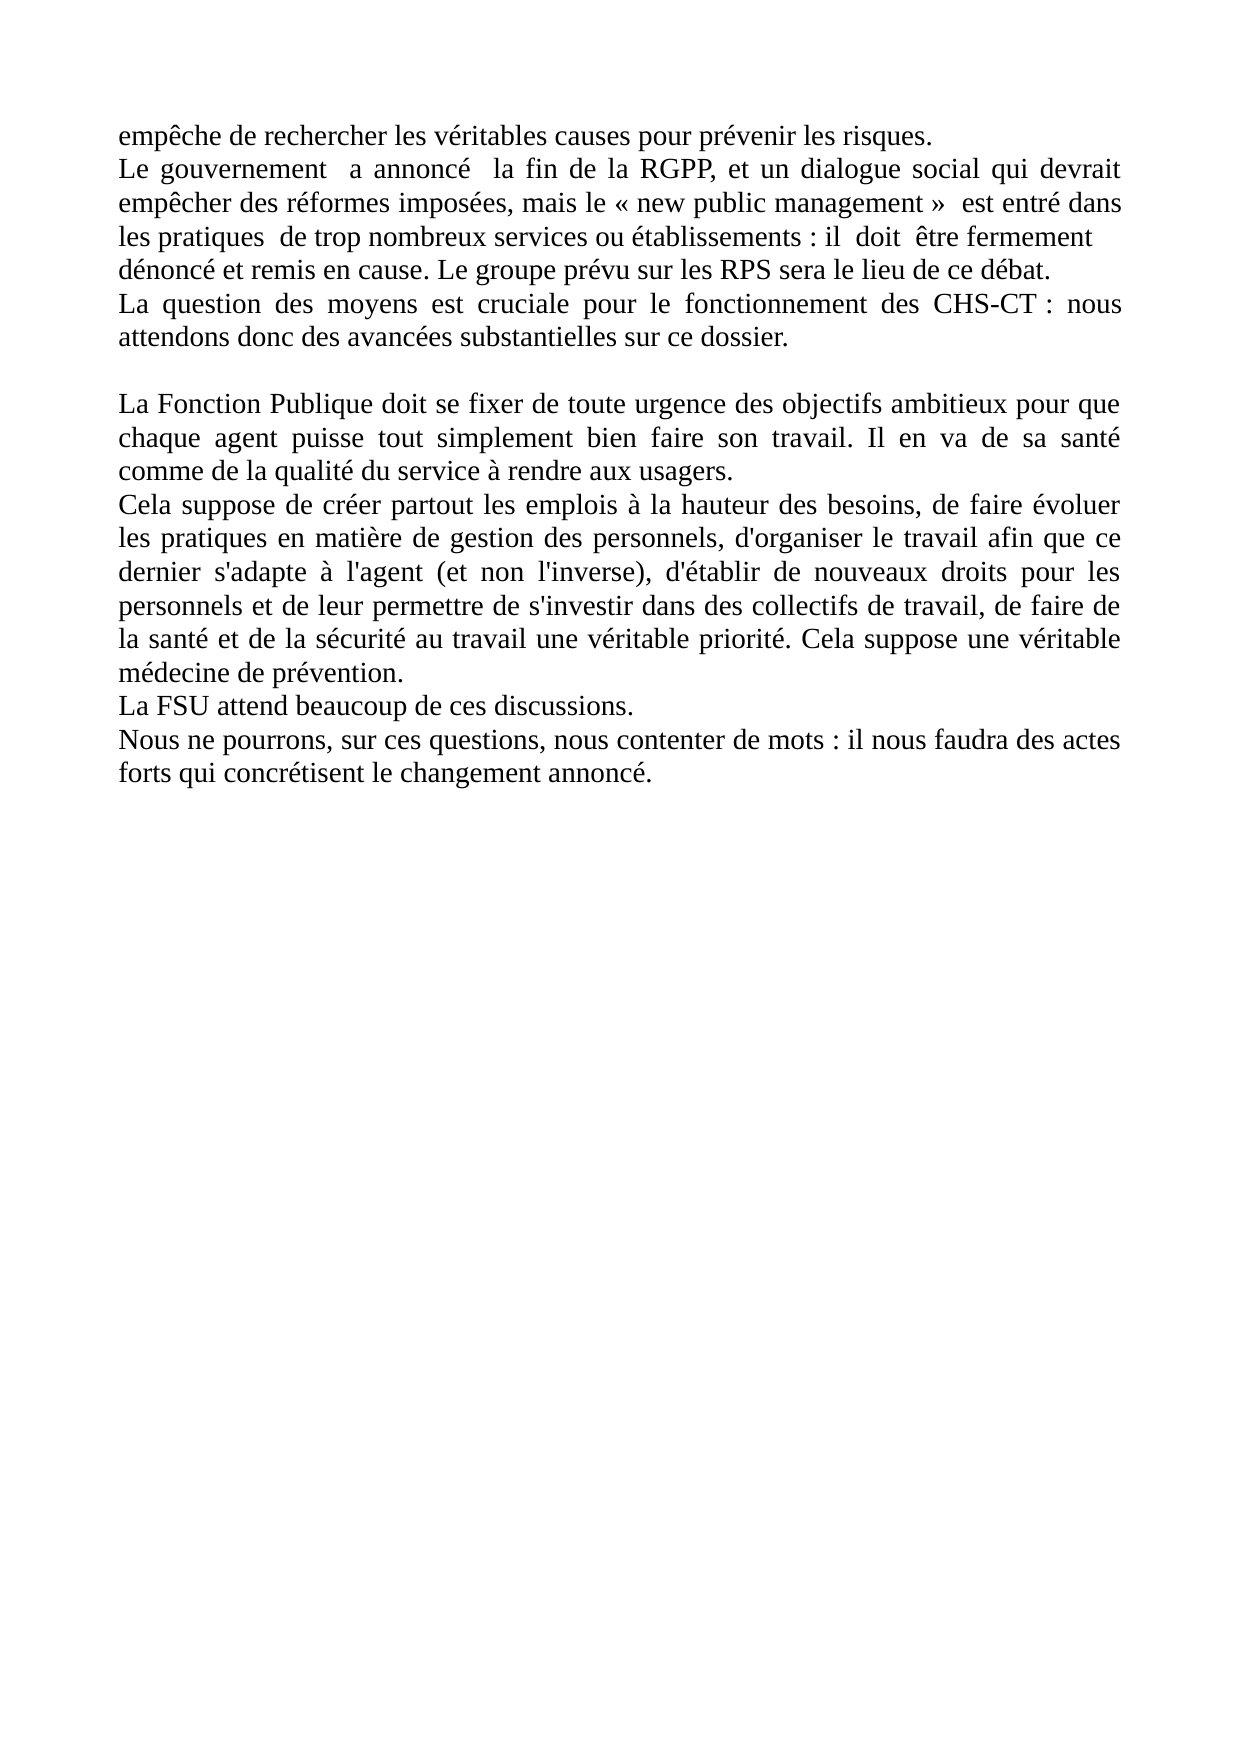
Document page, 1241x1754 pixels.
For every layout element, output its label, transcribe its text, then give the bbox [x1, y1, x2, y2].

text La FSU attend beaucoup de ces discussions. [118, 688, 1122, 722]
text Le gouvernement a annoncé la fin de la RGPP, et un dialogue social qui devrait empêcher des réformes imposées, mais le « new public management » est entré dans les pratiques de trop nombreux services ou établissements : il doit être fermement [118, 152, 1122, 252]
text Nous ne pourrons, sur ces questions, nous contenter de mots : il nous faudra des actes forts qui concrétisent le changement annoncé. [118, 722, 1122, 789]
text La question des moyens est cruciale pour le fonctionnement des CHS-CT : nous attendons donc des avancées substantielles sur ce dossier. [118, 286, 1122, 353]
text empêche de rechercher les véritables causes pour prévenir les risques. [118, 118, 1122, 152]
text Cela suppose de créer partout les emplois à la hauteur des besoins, de faire évoluer les pratiques en matière de gestion des personnels, d'organiser le travail afin que ce dernier s'adapte à l'agent (et non l'inverse), d'établir de nouveaux droits pour les personnels et de leur permettre de s'investir dans des collectifs de travail, de faire de la santé et de la sécurité au travail une véritable priorité. Cela suppose une véritable médecine de prévention. [118, 487, 1122, 688]
text dénoncé et remis en cause. Le groupe prévu sur les RPS sera le lieu de ce débat. [118, 252, 1122, 286]
text La Fonction Publique doit se fixer de toute urgence des objectifs ambitieux pour que chaque agent puisse tout simplement bien faire son travail. Il en va de sa santé comme de la qualité du service à rendre aux usagers. [118, 386, 1122, 487]
